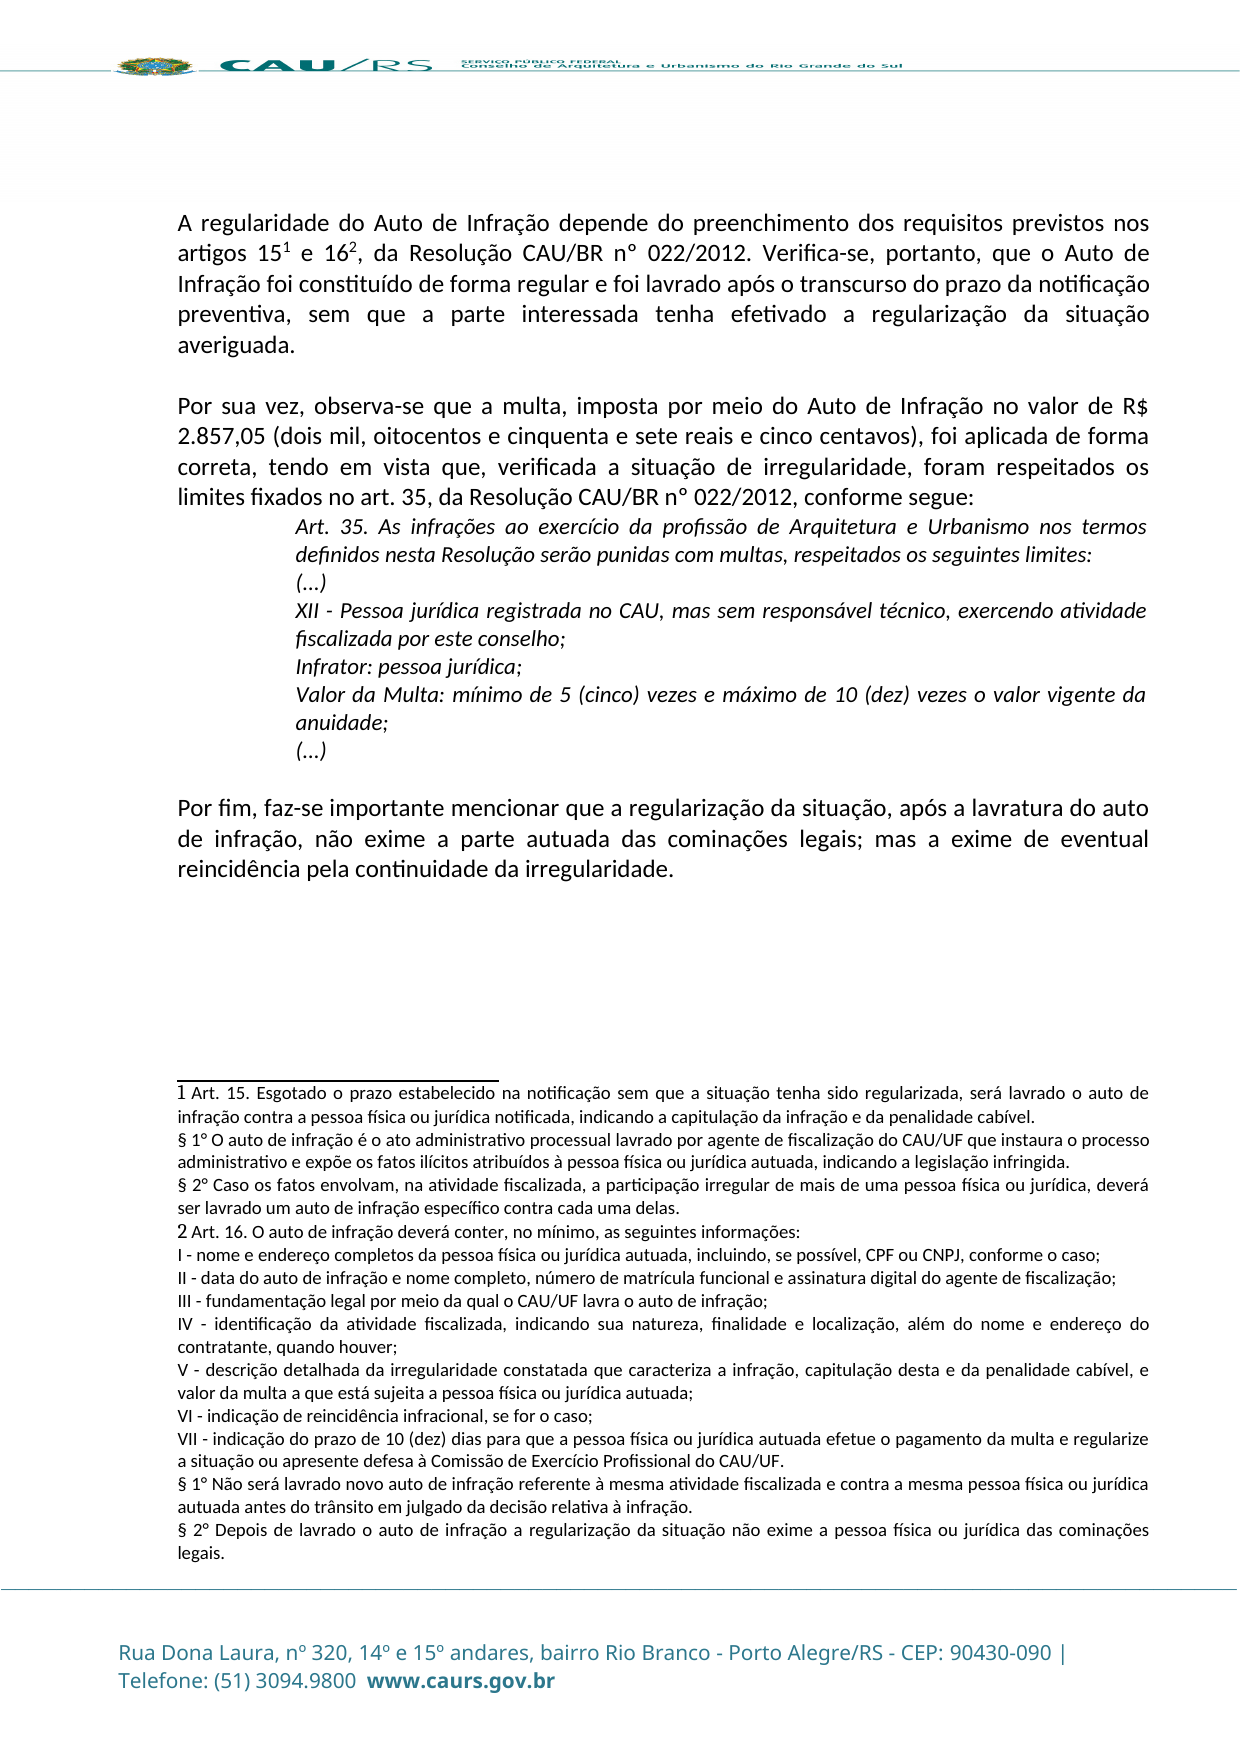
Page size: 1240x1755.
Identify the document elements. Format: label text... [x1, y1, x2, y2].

text (...) [295, 736, 1151, 764]
text A regularidade do Auto de Infração depende do preenchimento dos requisitos previstos nos artigos 15 e 16, da Resolução CAU/BR nº 022/2012. Verifica-se, portanto, que o Auto de Infração foi constituído de forma regular e foi lavrado após o transcurso do prazo da notificação preventiva, sem que a parte interessada tenha efetivado a regularização da situação averiguada. [177, 207, 1151, 359]
text Infrator: pessoa jurídica; [295, 652, 1151, 680]
text Por fim, faz-se importante mencionar que a regularização da situação, após a lavratura do auto de infração, não exime a parte autuada das cominações legais; mas a exime de eventual reincidência pela continuidade da irregularidade. [177, 792, 1151, 884]
text Valor da Multa: mínimo de 5 (cinco) vezes e máximo de 10 (dez) vezes o valor vigente da anuidade; [295, 680, 1151, 736]
text II - data do auto de infração e nome completo, número de matrícula funcional e assinatura digital do agente de fiscalização; [177, 1266, 1151, 1289]
text § 2° Depois de lavrado o auto de infração a regularização da situação não exime a pessoa física ou jurídica das cominações legais. [177, 1518, 1151, 1564]
text XII - Pessoa jurídica registrada no CAU, mas sem responsável técnico, exercendo atividade fiscalizada por este conselho; [295, 596, 1151, 652]
text III - fundamentação legal por meio da qual o CAU/UF lavra o auto de infração; [177, 1289, 1151, 1312]
text § 1° Não será lavrado novo auto de infração referente à mesma atividade fiscalizada e contra a mesma pessoa física ou jurídica autuada antes do trânsito em julgado da decisão relativa à infração. [177, 1473, 1151, 1518]
text (...) [295, 568, 1151, 596]
text I - nome e endereço completos da pessoa física ou jurídica autuada, incluindo, se possível, CPF ou CNPJ, conforme o caso; [177, 1243, 1151, 1266]
text Art. 16. O auto de infração deverá conter, no mínimo, as seguintes informações: [177, 1219, 1151, 1243]
text § 1° O auto de infração é o ato administrativo processual lavrado por agente de fiscalização do CAU/UF que instaura o processo administrativo e expõe os fatos ilícitos atribuídos à pessoa física ou jurídica autuada, indicando a legislação infringida. [177, 1128, 1151, 1174]
text Por sua vez, observa-se que a multa, imposta por meio do Auto de Infração no valor de R$ 2.857,05 (dois mil, oitocentos e cinquenta e sete reais e cinco centavos), foi aplicada de forma correta, tendo em vista que, verificada a situação de irregularidade, foram respeitados os limites fixados no art. 35, da Resolução CAU/BR nº 022/2012, conforme segue: [177, 390, 1151, 512]
text § 2° Caso os fatos envolvam, na atividade fiscalizada, a participação irregular de mais de uma pessoa física ou jurídica, deverá ser lavrado um auto de infração específico contra cada uma delas. [177, 1174, 1151, 1219]
text V - descrição detalhada da irregularidade constatada que caracteriza a infração, capitulação desta e da penalidade cabível, e valor da multa a que está sujeita a pessoa física ou jurídica autuada; [177, 1358, 1151, 1404]
text Art. 15. Esgotado o prazo estabelecido na notificação sem que a situação tenha sido regularizada, será lavrado o auto de infração contra a pessoa física ou jurídica notificada, indicando a capitulação da infração e da penalidade cabível. [177, 1081, 1151, 1128]
text VII - indicação do prazo de 10 (dez) dias para que a pessoa física ou jurídica autuada efetue o pagamento da multa e regularize a situação ou apresente defesa à Comissão de Exercício Profissional do CAU/UF. [177, 1427, 1151, 1473]
text Art. 35. As infrações ao exercício da profissão de Arquitetura e Urbanismo nos termos definidos nesta Resolução serão punidas com multas, respeitados os seguintes limites: [295, 512, 1151, 568]
text VI - indicação de reincidência infracional, se for o caso; [177, 1404, 1151, 1427]
text IV - identificação da atividade fiscalizada, indicando sua natureza, finalidade e localização, além do nome e endereço do contratante, quando houver; [177, 1312, 1151, 1358]
